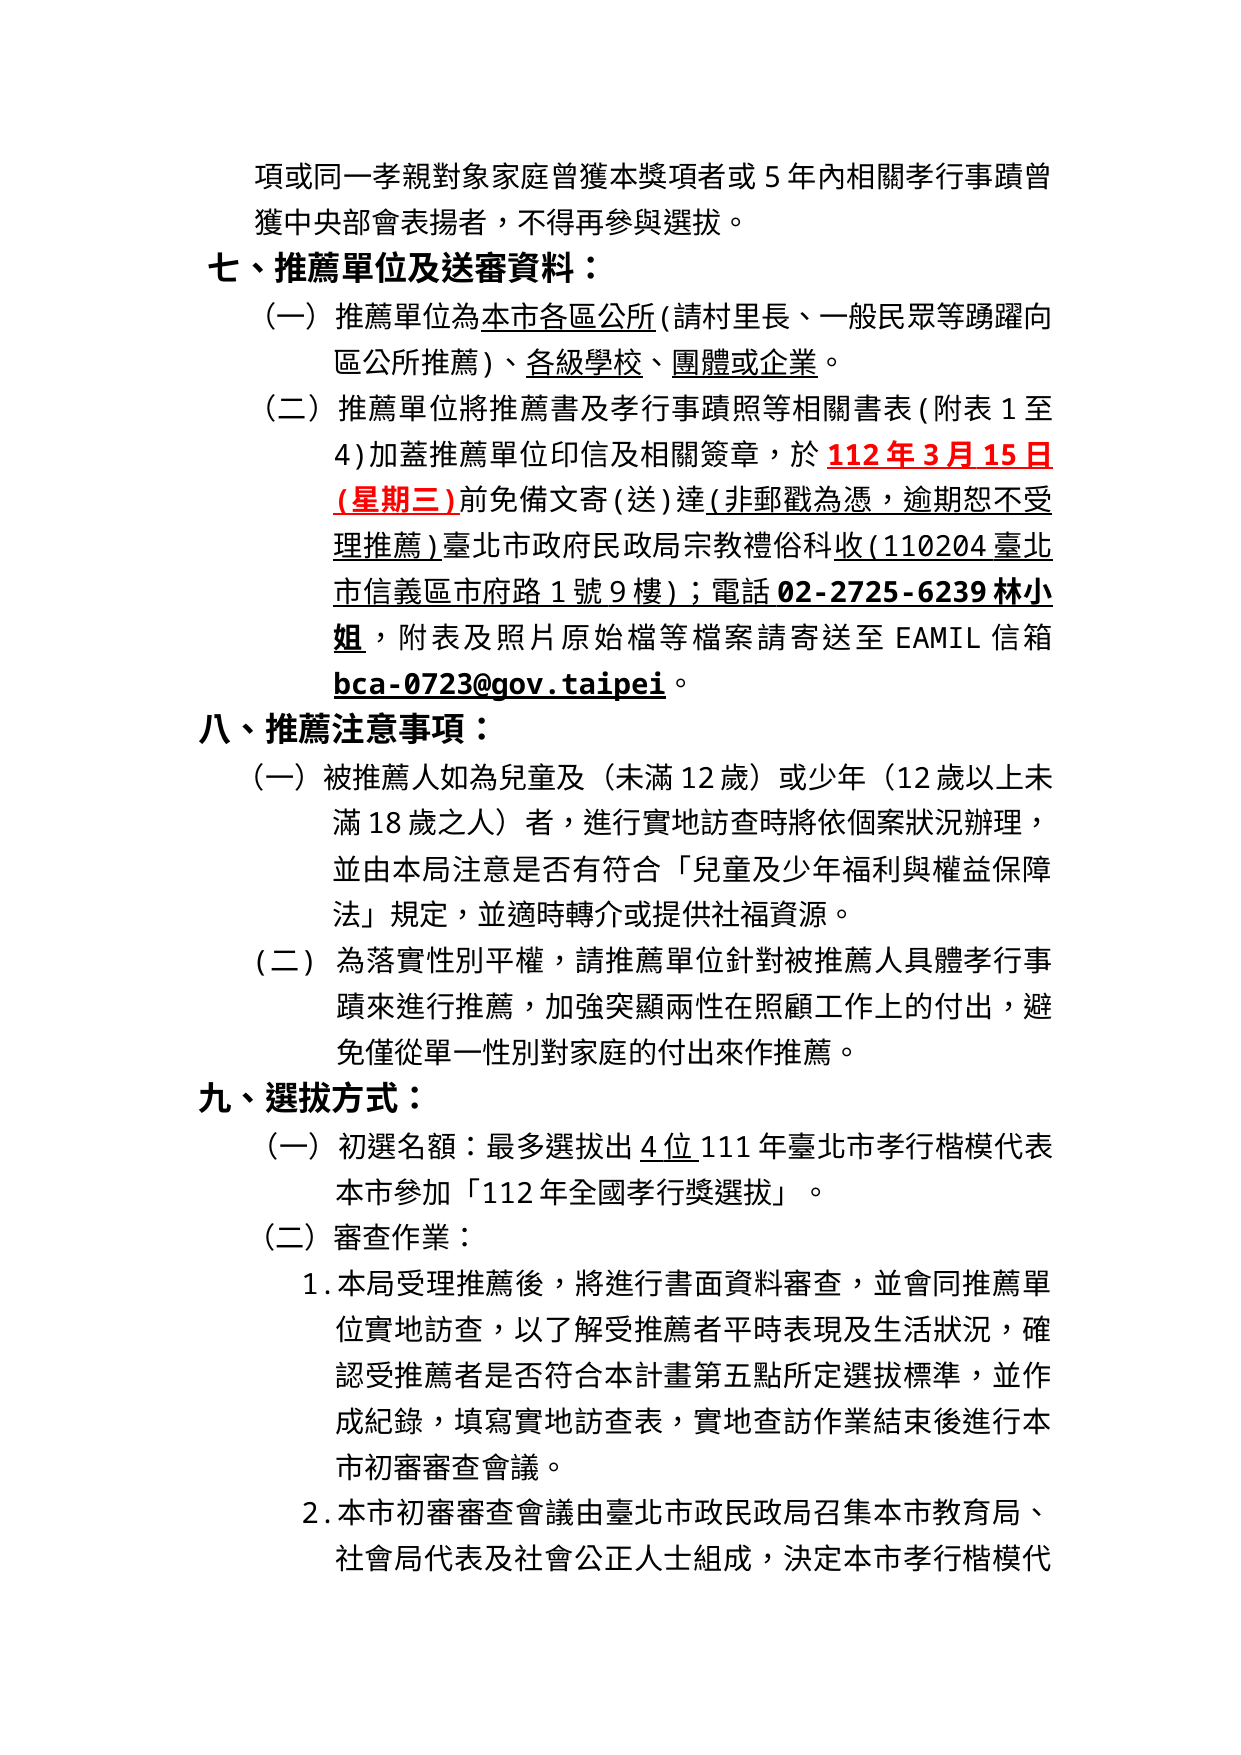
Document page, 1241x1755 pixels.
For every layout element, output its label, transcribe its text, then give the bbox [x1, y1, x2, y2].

text 1.本局受理推薦後，將進行書面資料審查，並會同推薦單位實地訪查，以了解受推薦者平時表現及生活狀況，確認受推薦者是否符合本計畫第五點所定選拔標準，並作成紀錄，填寫實地訪查表，實地查訪作業結束後進行本市初審審查會議。 [301, 1257, 1053, 1487]
text 七、推薦單位及送審資料： [187, 242, 1053, 290]
text 項或同一孝親對象家庭曾獲本獎項者或5年內相關孝行事蹟曾獲中央部會表揚者，不得再參與選拔。 [254, 150, 1053, 242]
text 九、選拔方式： [198, 1072, 1053, 1120]
text 八、推薦注意事項： [198, 703, 1053, 751]
text (二) 為落實性別平權，請推薦單位針對被推薦人具體孝行事蹟來進行推薦，加強突顯兩性在照顧工作上的付出，避免僅從單一性別對家庭的付出來作推薦。 [252, 934, 1053, 1072]
text （一）推薦單位為本市各區公所(請村里長、一般民眾等踴躍向區公所推薦)、各級學校、團體或企業。 [247, 290, 1053, 382]
text （二）推薦單位將推薦書及孝行事蹟照等相關書表(附表1至4)加蓋推薦單位印信及相關簽章，於112年3月15日(星期三)前免備文寄(送)達(非郵戳為憑，逾期恕不受理推薦)臺北市政府民政局宗教禮俗科收(110204臺北市信義區市府路1號9樓)；電話02-2725-6239林小姐，附表及照片原始檔等檔案請寄送至EAMIL信箱bca-0723@gov.taipei。 [247, 382, 1053, 703]
text 2.本市初審審查會議由臺北市政民政局召集本市教育局、社會局代表及社會公正人士組成，決定本市孝行楷模代 [301, 1487, 1053, 1578]
text （一）被推薦人如為兒童及（未滿12歲）或少年（12歲以上未滿18歲之人）者，進行實地訪查時將依個案狀況辦理，並由本局注意是否有符合「兒童及少年福利與權益保障法」規定，並適時轉介或提供社福資源。 [236, 751, 1053, 934]
text （二）審查作業： [187, 1212, 1053, 1257]
text （一）初選名額：最多選拔出4位111年臺北市孝行楷模代表本市參加「112年全國孝行獎選拔」。 [249, 1120, 1053, 1212]
